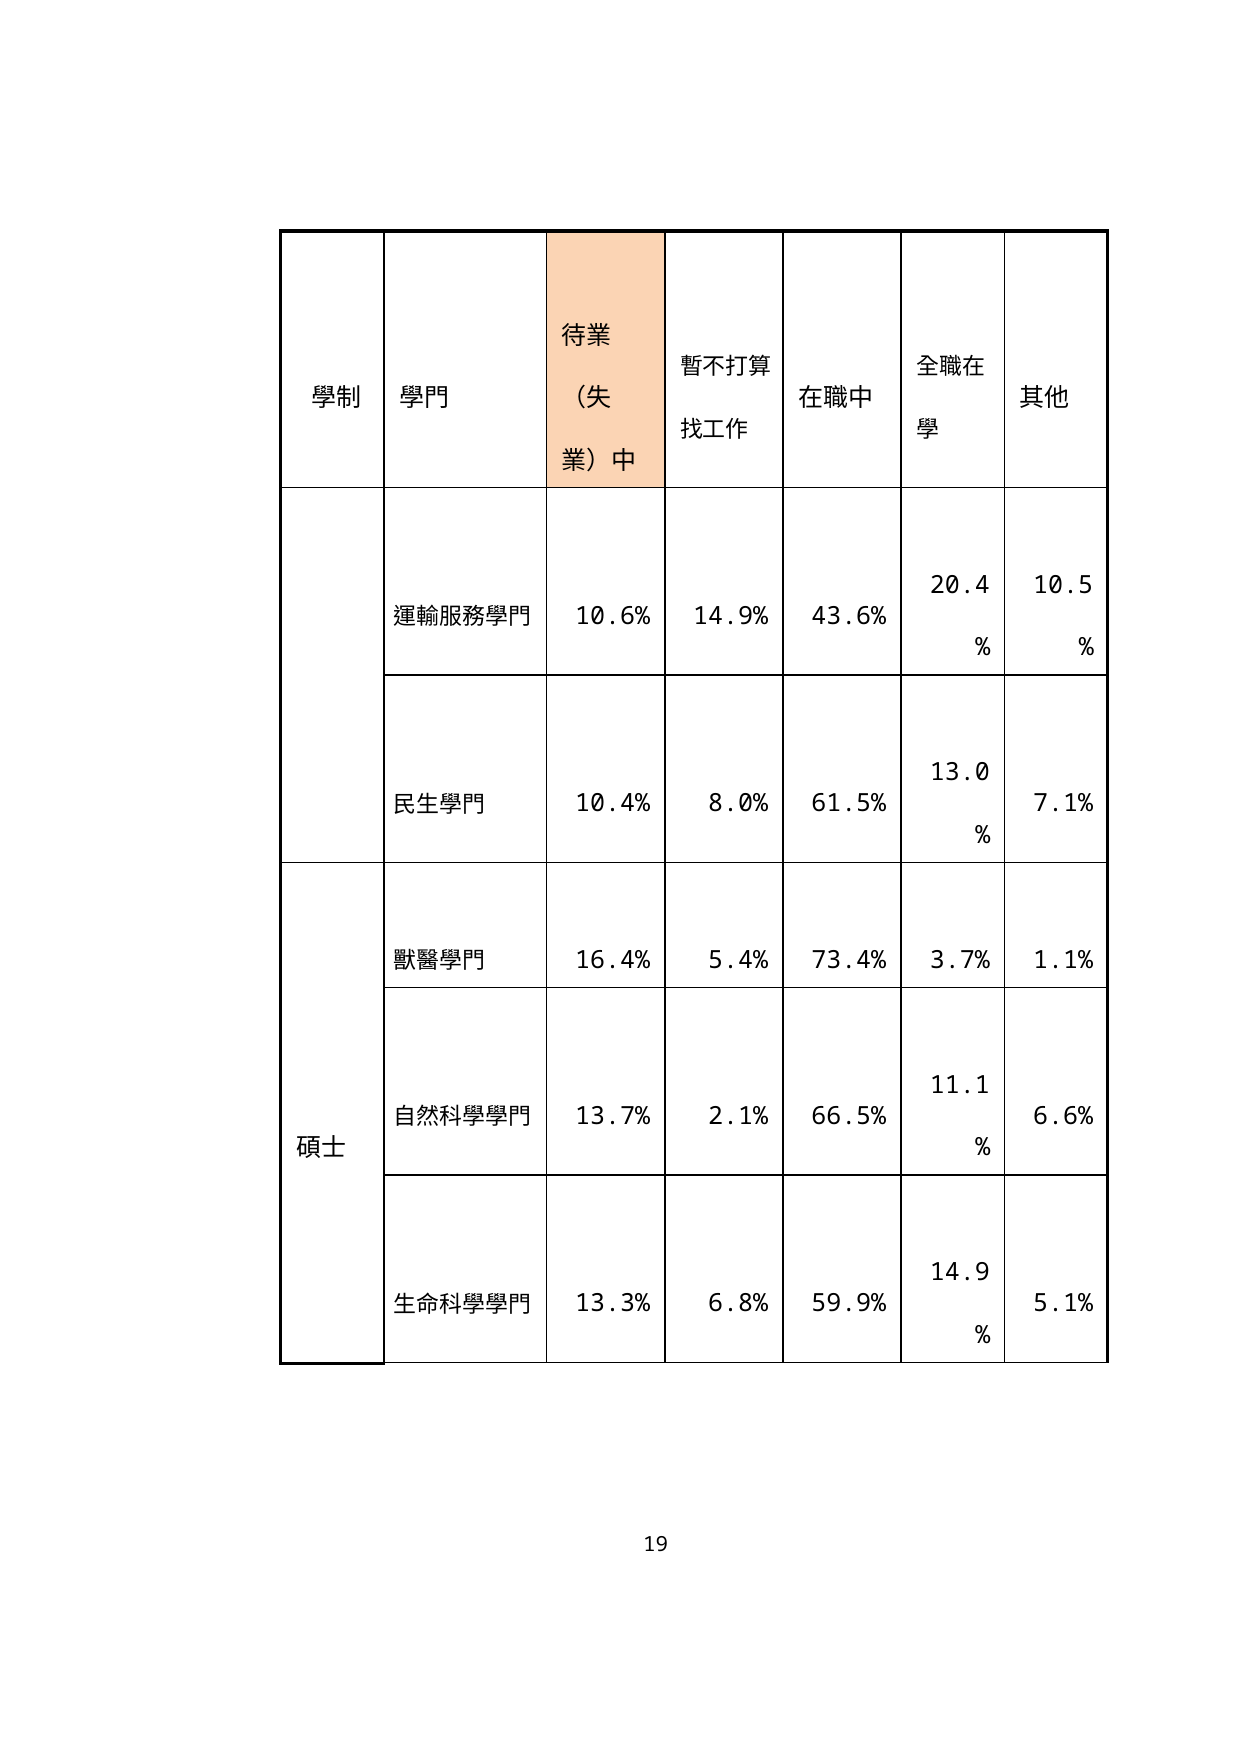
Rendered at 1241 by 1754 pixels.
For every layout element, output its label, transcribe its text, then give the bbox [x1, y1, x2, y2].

table_cell 20.4% [902, 488, 1004, 674]
table_header 學制 [282, 233, 383, 487]
table_cell 6.6% [1005, 988, 1106, 1174]
table_cell 生命科學學門 [385, 1176, 546, 1362]
table_cell 13.0% [902, 676, 1004, 862]
table_cell 1.1% [1005, 863, 1106, 987]
table_cell 13.3% [547, 1176, 664, 1362]
table_cell 43.6% [784, 488, 900, 674]
table_header 在職中 [784, 233, 900, 487]
table_cell 8.0% [666, 676, 782, 862]
table_cell 6.8% [666, 1176, 782, 1362]
table_cell 5.4% [666, 863, 782, 987]
table_cell [282, 488, 383, 862]
table_cell 13.7% [547, 988, 664, 1174]
table_cell 7.1% [1005, 676, 1106, 862]
table_cell 碩士 [282, 863, 383, 1362]
table_cell 73.4% [784, 863, 900, 987]
table_header 待業（失業）中 [547, 233, 664, 487]
table_header 全職在學 [902, 233, 1004, 487]
table_cell 59.9% [784, 1176, 900, 1362]
table_cell 10.6% [547, 488, 664, 674]
table_cell 14.9% [902, 1176, 1004, 1362]
table_header 學門 [385, 233, 546, 487]
table_header 暫不打算找工作 [666, 233, 782, 487]
table_cell 運輸服務學門 [385, 488, 546, 674]
table_cell 自然科學學門 [385, 988, 546, 1174]
table_cell 61.5% [784, 676, 900, 862]
table_cell 民生學門 [385, 676, 546, 862]
table_cell 66.5% [784, 988, 900, 1174]
table_cell 3.7% [902, 863, 1004, 987]
table_cell 獸醫學門 [385, 863, 546, 987]
table_cell 10.4% [547, 676, 664, 862]
table_cell 11.1% [902, 988, 1004, 1174]
table_cell 16.4% [547, 863, 664, 987]
table_header 其他 [1005, 233, 1106, 487]
table_cell 2.1% [666, 988, 782, 1174]
table_cell 10.5% [1005, 488, 1106, 674]
table_cell 14.9% [666, 488, 782, 674]
table_cell 5.1% [1005, 1176, 1106, 1362]
